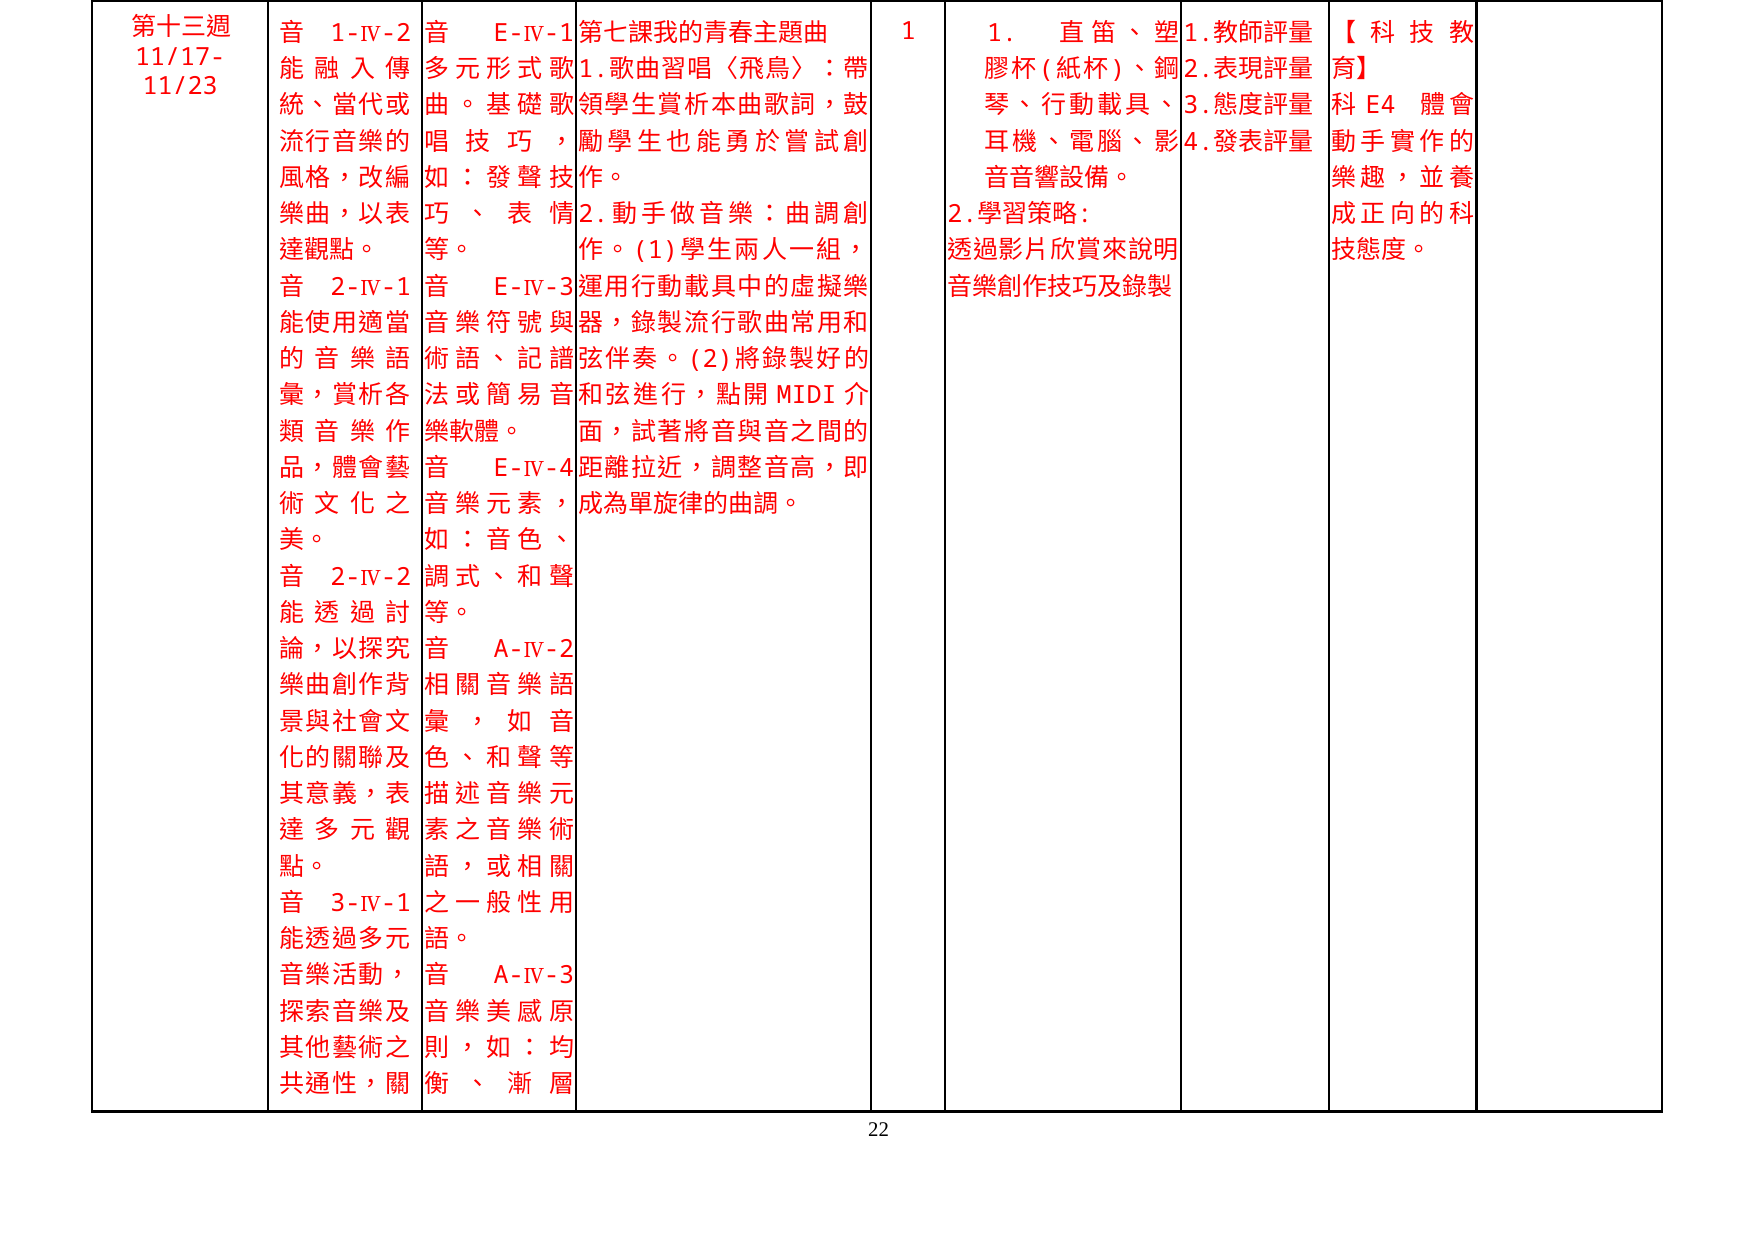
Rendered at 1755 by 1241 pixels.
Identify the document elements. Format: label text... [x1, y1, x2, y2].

table_cell 音1-Ⅳ-2 能融入傳統、當代或流行音樂的風格，改編樂曲，以表達觀點。 音2-Ⅳ-1 能使用適當的音樂語彙，賞析各類音樂作品，體會藝術文化之美。 音2-Ⅳ-2 能透過討論，以探究樂曲創作背景與社會文化的關聯及其意義，表達多元觀點。 音3-Ⅳ-1 能透過多元音樂活動，探索音樂及其他藝術之共通性，關 [269, 2, 421, 1110]
table_cell [1478, 2, 1661, 1110]
table_cell 第七課我的青春主題曲 1.歌曲習唱〈飛鳥〉：帶領學生賞析本曲歌詞，鼓勵學生也能勇於嘗試創作。 2.動手做音樂：曲調創作。(1)學生兩人一組，運用行動載具中的虛擬樂器，錄製流行歌曲常用和弦伴奏。(2)將錄製好的和弦進行，點開MIDI介面，試著將音與音之間的距離拉近，調整音高，即成為單旋律的曲調。 [577, 2, 870, 1110]
table_cell 1.教師評量 2.表現評量 3.態度評量 4.發表評量 [1182, 2, 1328, 1110]
table_cell 第十三週11/17-11/23 [93, 2, 267, 1110]
table_cell 1 [872, 2, 944, 1110]
table_cell 【科技教育】 科E4 體會動手實作的樂趣，並養成正向的科技態度。 [1330, 2, 1475, 1110]
table_cell 音E-Ⅳ-1 多元形式歌曲。基礎歌唱技巧，如：發聲技巧、表情等。 音E-Ⅳ-3 音樂符號與術語、記譜法或簡易音樂軟體。 音E-Ⅳ-4 音樂元素，如：音色、調式、和聲等。 音A-Ⅳ-2 相關音樂語彙，如音色、和聲等描述音樂元素之音樂術語，或相關之一般性用語。 音A-Ⅳ-3 音樂美感原則，如：均衡、漸層 [423, 2, 575, 1110]
table_cell 直笛、塑膠杯(紙杯)、鋼琴、行動載具、耳機、電腦、影音音響設備。 2.學習策略: 透過影片欣賞來說明音樂創作技巧及錄製 [946, 2, 1180, 1110]
